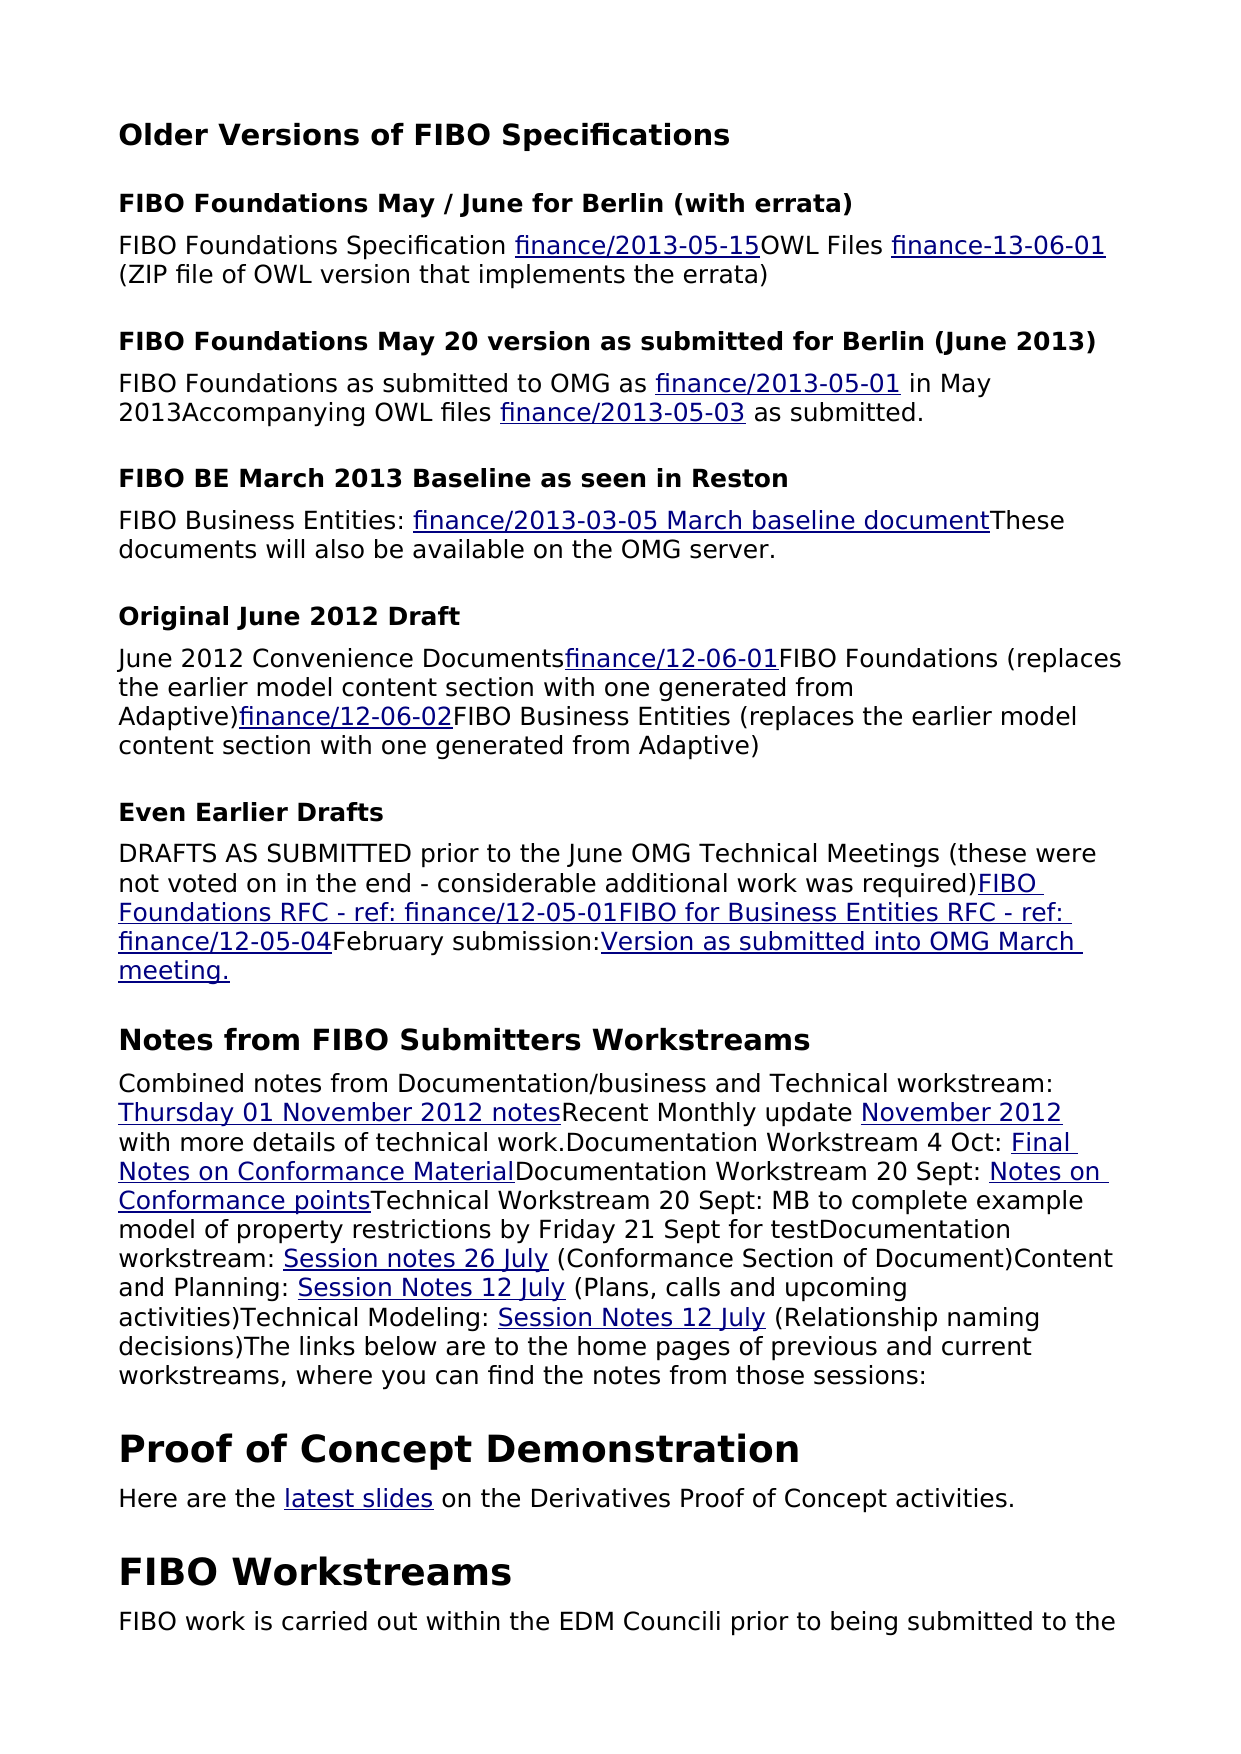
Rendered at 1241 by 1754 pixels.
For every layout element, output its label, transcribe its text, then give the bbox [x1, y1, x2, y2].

text Combined notes from Documentation/business and Technical workstream: Thursday 01 November 2012 notesRecent Monthly update November 2012 with more details of technical work.Documentation Workstream 4 Oct: Final Notes on Conformance MaterialDocumentation Workstream 20 Sept: Notes on Conformance pointsTechnical Workstream 20 Sept: MB to complete example model of property restrictions by Friday 21 Sept for testDocumentation workstream: Session notes 26 July (Conformance Section of Document)Content and Planning: Session Notes 12 July (Plans, calls and upcoming activities)Technical Modeling: Session Notes 12 July (Relationship naming decisions)The links below are to the home pages of previous and current workstreams, where you can find the notes from those sessions: [118, 1069, 1122, 1390]
text FIBO Foundations Specification finance/2013-05-15OWL Files finance-13-06-01 (ZIP file of OWL version that implements the errata) [118, 231, 1122, 289]
subtitle Proof of Concept Demonstration [118, 1428, 1122, 1471]
subtitle Even Earlier Drafts [118, 798, 1122, 827]
text FIBO Business Entities: finance/2013-03-05 March baseline documentThese documents will also be available on the OMG server. [118, 506, 1122, 564]
text June 2012 Convenience Documentsfinance/12-06-01FIBO Foundations (replaces the earlier model content section with one generated from Adaptive)finance/12-06-02FIBO Business Entities (replaces the earlier model content section with one generated from Adaptive) [118, 644, 1122, 760]
subtitle FIBO Foundations May / June for Berlin (with errata) [118, 189, 1122, 219]
subtitle Older Versions of FIBO Specifications [118, 118, 1122, 152]
text DRAFTS AS SUBMITTED prior to the June OMG Technical Meetings (these were not voted on in the end - considerable additional work was required)FIBO Foundations RFC - ref: finance/12-05-01FIBO for Business Entities RFC - ref: finance/12-05-04February submission:Version as submitted into OMG March meeting. [118, 839, 1122, 985]
subtitle FIBO Workstreams [118, 1551, 1122, 1594]
subtitle FIBO BE March 2013 Baseline as seen in Reston [118, 464, 1122, 494]
subtitle Original June 2012 Draft [118, 602, 1122, 631]
text FIBO Foundations as submitted to OMG as finance/2013-05-01 in May 2013Accompanying OWL files finance/2013-05-03 as submitted. [118, 369, 1122, 427]
subtitle FIBO Foundations May 20 version as submitted for Berlin (June 2013) [118, 327, 1122, 356]
subtitle Notes from FIBO Submitters Workstreams [118, 1023, 1122, 1057]
text Here are the latest slides on the Derivatives Proof of Concept activities. [118, 1484, 1122, 1513]
text FIBO work is carried out within the EDM Councili prior to being submitted to the [118, 1607, 1122, 1636]
